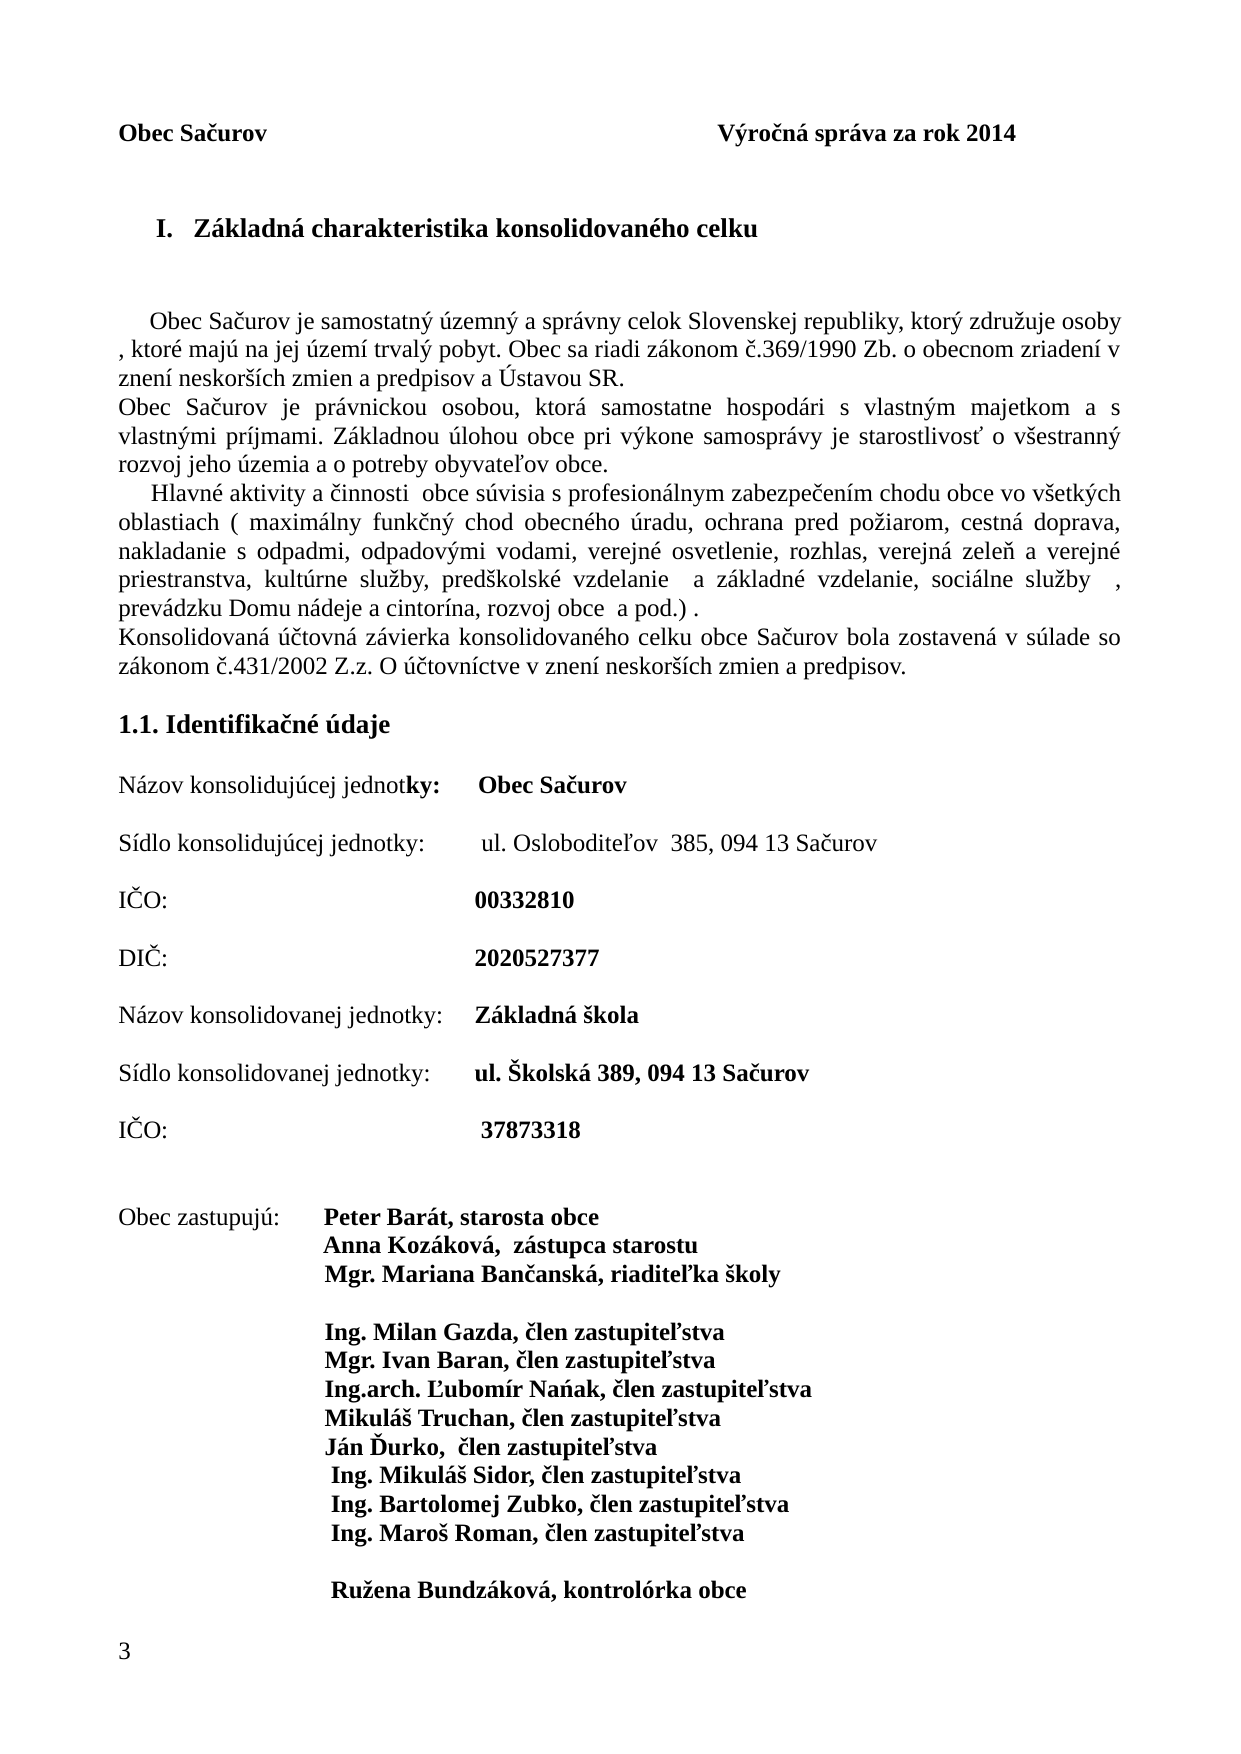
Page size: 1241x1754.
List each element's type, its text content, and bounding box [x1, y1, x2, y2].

text Názov konsolidovanej jednotky: Základná škola [118, 1001, 1122, 1029]
text Ing.arch. Ľubomír Nańak, člen zastupiteľstva [118, 1374, 1122, 1403]
text Ing. Maroš Roman, člen zastupiteľstva [118, 1518, 1122, 1547]
text 1.1. Identifikačné údaje [118, 708, 1122, 739]
text Mikuláš Truchan, člen zastupiteľstva [118, 1403, 1122, 1432]
text Konsolidovaná účtovná závierka konsolidovaného celku obce Sačurov bola zostavená v súlade so zákonom č.431/2002 Z.z. O účtovníctve v znení neskorších zmien a predpisov. [118, 622, 1122, 679]
text IČO: 37873318 [118, 1116, 1122, 1144]
text Sídlo konsolidovanej jednotky: ul. Školská 389, 094 13 Sačurov [118, 1058, 1122, 1087]
text Anna Kozáková, zástupca starostu [118, 1231, 1122, 1259]
text IČO: 00332810 [118, 886, 1122, 914]
text Ing. Mikuláš Sidor, člen zastupiteľstva [118, 1461, 1122, 1489]
text Sídlo konsolidujúcej jednotky: ul. Osloboditeľov 385, 094 13 Sačurov [118, 828, 1122, 857]
text Ján Ďurko, člen zastupiteľstva [118, 1432, 1122, 1461]
text Ing. Milan Gazda, člen zastupiteľstva [118, 1317, 1122, 1346]
text Obec Sačurov je samostatný územný a správny celok Slovenskej republiky, ktorý združuje osoby , ktoré majú na jej území trvalý pobyt. Obec sa riadi zákonom č.369/1990 Zb. o obecnom zriadení v znení neskorších zmien a predpisov a Ústavou SR. [118, 306, 1122, 392]
text DIČ: 2020527377 [118, 943, 1122, 972]
text Mgr. Mariana Bančanská, riaditeľka školy [118, 1259, 1122, 1288]
list Základná charakteristika konsolidovaného celku [156, 212, 1122, 243]
text Obec Sačurov je právnickou osobou, ktorá samostatne hospodári s vlastným majetkom a s vlastnými príjmami. Základnou úlohou obce pri výkone samosprávy je starostlivosť o všestranný rozvoj jeho územia a o potreby obyvateľov obce. [118, 392, 1122, 478]
text Ružena Bundzáková, kontrolórka obce [118, 1576, 1122, 1604]
text Ing. Bartolomej Zubko, člen zastupiteľstva [118, 1489, 1122, 1518]
text Mgr. Ivan Baran, člen zastupiteľstva [118, 1346, 1122, 1374]
text Názov konsolidujúcej jednotky: Obec Sačurov [118, 771, 1122, 799]
text Obec zastupujú: Peter Barát, starosta obce [118, 1202, 1122, 1231]
text Hlavné aktivity a činnosti obce súvisia s profesionálnym zabezpečením chodu obce vo všetkých oblastiach ( maximálny funkčný chod obecného úradu, ochrana pred požiarom, cestná doprava, nakladanie s odpadmi, odpadovými vodami, verejné osvetlenie, rozhlas, verejná zeleň a verejné priestranstva, kultúrne služby, predškolské vzdelanie a základné vzdelanie, sociálne služby , prevádzku Domu nádeje a cintorína, rozvoj obce a pod.) . [118, 478, 1122, 622]
